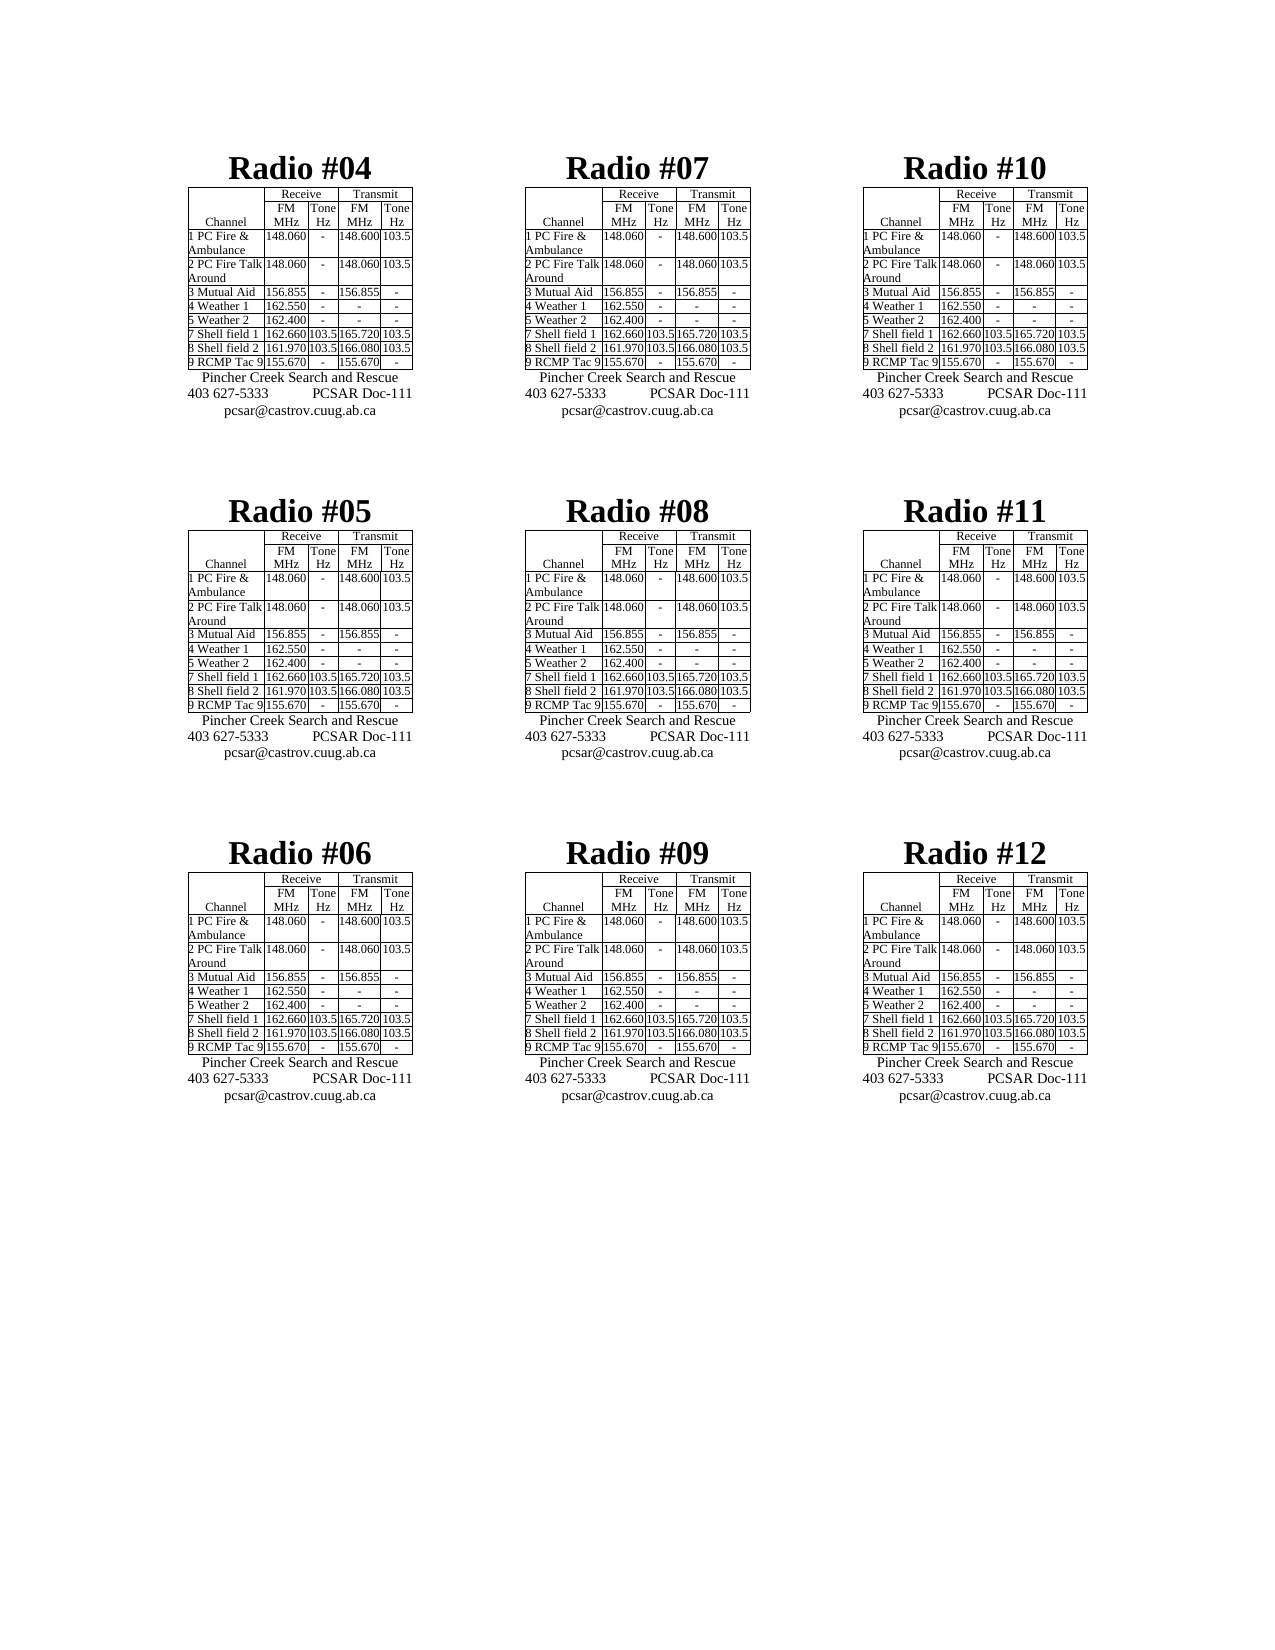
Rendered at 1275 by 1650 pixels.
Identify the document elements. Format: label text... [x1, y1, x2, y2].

table_cell 5 Weather 2 [526, 999, 602, 1012]
table_cell - [646, 657, 675, 670]
table_cell 148.060 [339, 601, 380, 628]
table_cell 4 Weather 1 [189, 300, 264, 313]
table_cell 156.855 [940, 971, 983, 984]
text Pincher Creek Search and Rescue [862, 1054, 1087, 1071]
table_cell 148.060 [676, 943, 718, 970]
table_cell - [309, 572, 338, 600]
table_cell 162.400 [603, 999, 645, 1012]
table_cell Tone Hz [382, 887, 412, 914]
table_cell Tone Hz [719, 202, 750, 229]
table_cell Tone Hz [309, 887, 338, 914]
table_cell - [381, 314, 412, 327]
table_header Receive [603, 188, 676, 201]
table_cell 1 PC Fire & Ambulance [189, 230, 264, 257]
table_cell Tone Hz [1057, 887, 1087, 914]
table_cell 103.5 [984, 328, 1013, 341]
table_cell 103.5 [1056, 943, 1087, 970]
table_cell 165.720 [1014, 1013, 1055, 1026]
table_cell 103.5 [381, 342, 412, 355]
table_cell 162.660 [940, 328, 983, 341]
table_cell Tone Hz [309, 545, 338, 571]
table_cell Tone Hz [984, 545, 1013, 571]
table_cell 103.5 [646, 342, 675, 355]
table_cell 2 PC Fire Talk Around [864, 601, 939, 628]
table_cell - [719, 985, 750, 998]
table_cell 148.060 [940, 572, 983, 600]
table_cell - [676, 643, 718, 656]
table_cell 148.060 [940, 230, 983, 257]
text Pincher Creek Search and Rescue [187, 712, 412, 728]
table_cell - [309, 300, 338, 313]
table_cell 8 Shell field 2 [864, 1027, 939, 1040]
table_cell - [1056, 629, 1087, 642]
text Radio #08 [525, 492, 750, 529]
table_cell 155.670 [603, 699, 645, 712]
text 403 627-5333 PCSAR Doc-111 [187, 1071, 412, 1087]
table_cell 148.060 [1014, 258, 1055, 285]
table_cell 103.5 [1056, 230, 1087, 257]
table_cell Tone Hz [382, 545, 412, 571]
table_cell 162.660 [265, 1013, 308, 1026]
table_header Channel [189, 188, 264, 229]
table_cell 162.660 [265, 328, 308, 341]
table_cell 3 Mutual Aid [864, 629, 939, 642]
table_cell 162.660 [603, 328, 645, 341]
table_cell 165.720 [339, 328, 380, 341]
table_header Receive [265, 873, 338, 886]
table_cell - [984, 971, 1013, 984]
table_cell 4 Weather 1 [526, 643, 602, 656]
table_cell - [984, 629, 1013, 642]
table_cell 155.670 [676, 356, 718, 369]
table_cell - [719, 643, 750, 656]
table_cell 165.720 [1014, 671, 1055, 684]
table_cell 148.060 [603, 258, 645, 285]
table_cell 103.5 [381, 572, 412, 600]
table_cell 103.5 [719, 1027, 750, 1040]
table_cell 7 Shell field 1 [864, 1013, 939, 1026]
table_cell 166.080 [676, 685, 718, 698]
table_cell 103.5 [1056, 1027, 1087, 1040]
table_cell - [1014, 657, 1055, 670]
table_header Channel [864, 873, 939, 914]
table_cell 148.060 [339, 943, 380, 970]
table_cell 162.400 [265, 999, 308, 1012]
table_cell 4 Weather 1 [864, 643, 939, 656]
table_cell - [339, 643, 380, 656]
table_cell 155.670 [1014, 699, 1055, 712]
text Radio #04 [187, 150, 412, 187]
text Pincher Creek Search and Rescue [862, 369, 1087, 386]
table_cell 1 PC Fire & Ambulance [526, 230, 602, 257]
table_cell FM MHz [603, 545, 645, 571]
table_cell - [646, 699, 675, 712]
table_cell 7 Shell field 1 [526, 328, 602, 341]
table_cell 2 PC Fire Talk Around [526, 258, 602, 285]
table_cell 103.5 [309, 685, 338, 698]
table_header Channel [864, 188, 939, 229]
table_cell 166.080 [1014, 1027, 1055, 1040]
table_header Receive [603, 873, 676, 886]
table_cell 8 Shell field 2 [189, 1027, 264, 1040]
table_cell 148.600 [676, 572, 718, 600]
table_cell - [1056, 985, 1087, 998]
table_cell - [381, 657, 412, 670]
table_cell 148.060 [603, 601, 645, 628]
text Radio #10 [862, 150, 1087, 187]
table_cell 9 RCMP Tac 9 [864, 1041, 939, 1054]
table_cell 148.060 [265, 601, 308, 628]
table_cell 103.5 [1056, 915, 1087, 942]
table_cell 148.060 [1014, 943, 1055, 970]
table_cell Tone Hz [382, 202, 412, 229]
table_cell - [719, 286, 750, 299]
table_header Transmit [339, 188, 412, 201]
text 403 627-5333 PCSAR Doc-111 [862, 728, 1087, 744]
table_cell 3 Mutual Aid [189, 629, 264, 642]
table_cell FM MHz [603, 887, 645, 914]
table_header Receive [265, 531, 338, 544]
table_cell Tone Hz [984, 202, 1013, 229]
table_cell 165.720 [339, 671, 380, 684]
table_cell 8 Shell field 2 [189, 342, 264, 355]
table_header Channel [526, 531, 602, 571]
table_cell 155.670 [676, 1041, 718, 1054]
text Pincher Creek Search and Rescue [187, 1054, 412, 1071]
text pcsar@castrov.cuug.ab.ca [525, 402, 750, 418]
text pcsar@castrov.cuug.ab.ca [862, 402, 1087, 418]
table_cell 155.670 [676, 699, 718, 712]
table_cell - [984, 356, 1013, 369]
table_cell - [719, 356, 750, 369]
table_cell 148.600 [676, 915, 718, 942]
table_cell 162.550 [265, 985, 308, 998]
table_cell 103.5 [719, 328, 750, 341]
table_cell 148.060 [265, 572, 308, 600]
table_cell 2 PC Fire Talk Around [189, 943, 264, 970]
table_cell 8 Shell field 2 [526, 685, 602, 698]
table_cell 2 PC Fire Talk Around [189, 601, 264, 628]
table_cell 156.855 [676, 971, 718, 984]
table_cell - [309, 286, 338, 299]
table_cell 148.060 [676, 601, 718, 628]
table_cell 162.400 [940, 314, 983, 327]
table_cell - [984, 943, 1013, 970]
table_cell - [1056, 286, 1087, 299]
table_cell 165.720 [676, 328, 718, 341]
table_cell 162.550 [265, 300, 308, 313]
table_cell 103.5 [1056, 342, 1087, 355]
table_cell 103.5 [719, 671, 750, 684]
table_cell Tone Hz [984, 887, 1013, 914]
table_cell - [1056, 300, 1087, 313]
table_cell 9 RCMP Tac 9 [864, 356, 939, 369]
table_header Receive [940, 188, 1013, 201]
table_cell - [984, 985, 1013, 998]
table_cell 165.720 [1014, 328, 1055, 341]
table_cell - [1056, 314, 1087, 327]
table_cell 8 Shell field 2 [189, 685, 264, 698]
table_cell 156.855 [265, 971, 308, 984]
text Radio #07 [525, 150, 750, 187]
table_cell Tone Hz [1057, 545, 1087, 571]
table_cell 1 PC Fire & Ambulance [864, 915, 939, 942]
table_header Transmit [677, 873, 750, 886]
table_cell 165.720 [339, 1013, 380, 1026]
table_cell 9 RCMP Tac 9 [189, 699, 264, 712]
text pcsar@castrov.cuug.ab.ca [187, 744, 412, 761]
table_cell FM MHz [265, 202, 308, 229]
table_cell 148.060 [940, 258, 983, 285]
table_cell 156.855 [940, 286, 983, 299]
table_cell - [1014, 643, 1055, 656]
table_cell - [984, 300, 1013, 313]
table_cell 2 PC Fire Talk Around [864, 943, 939, 970]
table_cell - [339, 985, 380, 998]
table_cell - [309, 1041, 338, 1054]
table_cell 9 RCMP Tac 9 [864, 699, 939, 712]
table_cell - [381, 971, 412, 984]
table_cell - [1056, 699, 1087, 712]
text pcsar@castrov.cuug.ab.ca [187, 1087, 412, 1103]
table_cell Tone Hz [719, 887, 750, 914]
table_cell 103.5 [719, 258, 750, 285]
table_cell - [381, 1041, 412, 1054]
table_header Transmit [677, 531, 750, 544]
table_cell - [381, 999, 412, 1012]
table_cell 148.060 [339, 258, 380, 285]
table_cell Tone Hz [646, 887, 676, 914]
table_cell 148.600 [1014, 230, 1055, 257]
table_cell Tone Hz [646, 545, 676, 571]
table_cell 103.5 [719, 601, 750, 628]
table_cell 148.060 [265, 258, 308, 285]
table_cell - [309, 943, 338, 970]
table_header Receive [603, 531, 676, 544]
table_cell - [309, 657, 338, 670]
table_cell 162.400 [940, 999, 983, 1012]
table_cell - [719, 300, 750, 313]
table_cell 155.670 [603, 356, 645, 369]
table_cell 162.660 [603, 1013, 645, 1026]
table_cell 1 PC Fire & Ambulance [526, 915, 602, 942]
table_cell - [676, 300, 718, 313]
table_cell 103.5 [984, 671, 1013, 684]
table_header Channel [189, 531, 264, 571]
table_cell 103.5 [381, 943, 412, 970]
table_cell 4 Weather 1 [864, 985, 939, 998]
table_cell - [309, 230, 338, 257]
table_cell 161.970 [603, 1027, 645, 1040]
table_cell 156.855 [1014, 286, 1055, 299]
text Radio #12 [862, 835, 1087, 872]
table_cell 148.600 [339, 230, 380, 257]
table_cell - [309, 699, 338, 712]
table_cell 3 Mutual Aid [526, 286, 602, 299]
table_cell 103.5 [381, 671, 412, 684]
table_cell FM MHz [940, 202, 983, 229]
table_cell 3 Mutual Aid [189, 971, 264, 984]
table_cell 103.5 [381, 685, 412, 698]
table_cell - [646, 1041, 675, 1054]
table_cell - [646, 286, 675, 299]
table_cell 103.5 [381, 328, 412, 341]
table_header Receive [265, 188, 338, 201]
table_cell 162.550 [603, 300, 645, 313]
text pcsar@castrov.cuug.ab.ca [525, 1087, 750, 1103]
table_cell FM MHz [603, 202, 645, 229]
table_cell 162.550 [940, 643, 983, 656]
table_cell 5 Weather 2 [864, 314, 939, 327]
table_cell FM MHz [265, 887, 308, 914]
table_cell - [719, 699, 750, 712]
table_cell 156.855 [603, 629, 645, 642]
table_cell 166.080 [676, 1027, 718, 1040]
table_cell 162.400 [265, 314, 308, 327]
table_cell 2 PC Fire Talk Around [526, 601, 602, 628]
table_cell - [984, 699, 1013, 712]
table_cell 155.670 [339, 356, 380, 369]
table_cell - [984, 643, 1013, 656]
table_cell 162.660 [603, 671, 645, 684]
table_cell 155.670 [940, 699, 983, 712]
table_cell 1 PC Fire & Ambulance [526, 572, 602, 600]
text 403 627-5333 PCSAR Doc-111 [525, 386, 750, 402]
table_cell 156.855 [265, 286, 308, 299]
table_header Receive [940, 873, 1013, 886]
table_cell 103.5 [309, 342, 338, 355]
table_cell 148.600 [339, 915, 380, 942]
table_cell 161.970 [603, 685, 645, 698]
table_cell 103.5 [984, 685, 1013, 698]
table_cell 103.5 [719, 685, 750, 698]
table_cell 162.550 [603, 985, 645, 998]
table_cell 103.5 [381, 915, 412, 942]
table_cell FM MHz [1014, 202, 1056, 229]
table_header Channel [526, 188, 602, 229]
table_cell - [339, 999, 380, 1012]
text pcsar@castrov.cuug.ab.ca [525, 744, 750, 761]
table_cell 103.5 [1056, 671, 1087, 684]
table_cell - [339, 657, 380, 670]
table_cell 4 Weather 1 [864, 300, 939, 313]
table_header Channel [189, 873, 264, 914]
table_cell 103.5 [719, 230, 750, 257]
table_cell Tone Hz [1057, 202, 1087, 229]
table_cell 103.5 [309, 1013, 338, 1026]
table_cell 103.5 [984, 342, 1013, 355]
table_cell - [676, 657, 718, 670]
table_cell - [309, 314, 338, 327]
table_cell 161.970 [265, 1027, 308, 1040]
table_cell 156.855 [1014, 629, 1055, 642]
table_cell FM MHz [940, 887, 983, 914]
table_cell 162.550 [940, 300, 983, 313]
text Radio #11 [862, 492, 1087, 529]
table_cell - [676, 999, 718, 1012]
table_cell - [309, 356, 338, 369]
table_cell 156.855 [940, 629, 983, 642]
table_cell FM MHz [677, 887, 718, 914]
table_cell - [984, 1041, 1013, 1054]
table_cell 156.855 [339, 971, 380, 984]
table_cell 3 Mutual Aid [864, 971, 939, 984]
table_cell - [646, 314, 675, 327]
table_cell FM MHz [940, 545, 983, 571]
table_cell 155.670 [265, 1041, 308, 1054]
table_cell - [309, 985, 338, 998]
table_cell 156.855 [339, 629, 380, 642]
table_cell Tone Hz [646, 202, 676, 229]
table_cell - [676, 985, 718, 998]
table_cell 148.060 [265, 943, 308, 970]
table_cell - [309, 601, 338, 628]
table_cell 3 Mutual Aid [189, 286, 264, 299]
table_cell - [984, 572, 1013, 600]
table_cell 2 PC Fire Talk Around [189, 258, 264, 285]
table_cell - [646, 572, 675, 600]
table_cell - [646, 601, 675, 628]
table_cell - [339, 314, 380, 327]
table_cell 5 Weather 2 [526, 314, 602, 327]
table_cell 103.5 [646, 685, 675, 698]
table_cell 103.5 [381, 1027, 412, 1040]
table_cell 155.670 [603, 1041, 645, 1054]
table_cell 155.670 [1014, 1041, 1055, 1054]
text pcsar@castrov.cuug.ab.ca [187, 402, 412, 418]
table_cell 7 Shell field 1 [864, 671, 939, 684]
table_cell FM MHz [339, 545, 381, 571]
table_cell - [309, 971, 338, 984]
table_cell - [646, 230, 675, 257]
table_cell - [984, 601, 1013, 628]
table_cell 1 PC Fire & Ambulance [189, 915, 264, 942]
table_cell - [646, 915, 675, 942]
text 403 627-5333 PCSAR Doc-111 [525, 1071, 750, 1087]
table_cell 3 Mutual Aid [526, 629, 602, 642]
table_cell 103.5 [719, 572, 750, 600]
text Pincher Creek Search and Rescue [525, 713, 750, 728]
table_cell 156.855 [1014, 971, 1055, 984]
table_cell Tone Hz [309, 202, 338, 229]
table_cell 9 RCMP Tac 9 [526, 356, 602, 369]
table_cell 103.5 [1056, 1013, 1087, 1026]
table_cell - [676, 314, 718, 327]
table_cell - [719, 314, 750, 327]
table_cell 155.670 [265, 699, 308, 712]
table_cell 155.670 [940, 1041, 983, 1054]
table_cell 162.400 [265, 657, 308, 670]
table_cell 103.5 [646, 328, 675, 341]
table_cell 165.720 [676, 671, 718, 684]
table_cell - [1056, 999, 1087, 1012]
table_cell - [381, 356, 412, 369]
table_cell - [646, 300, 675, 313]
table_cell 2 PC Fire Talk Around [864, 258, 939, 285]
table_cell 103.5 [719, 943, 750, 970]
table_cell 148.060 [603, 943, 645, 970]
table_cell 161.970 [603, 342, 645, 355]
table_cell 162.550 [940, 985, 983, 998]
table_cell - [646, 985, 675, 998]
table_cell 148.060 [676, 258, 718, 285]
table_cell 4 Weather 1 [526, 300, 602, 313]
table_cell 148.600 [1014, 572, 1055, 600]
table_cell 148.060 [1014, 601, 1055, 628]
text 403 627-5333 PCSAR Doc-111 [187, 728, 412, 744]
text Pincher Creek Search and Rescue [862, 712, 1087, 728]
table_cell FM MHz [677, 202, 718, 229]
table_cell 155.670 [1014, 356, 1055, 369]
text Pincher Creek Search and Rescue [187, 369, 412, 386]
table_cell 1 PC Fire & Ambulance [864, 230, 939, 257]
table_cell 162.660 [265, 671, 308, 684]
table_cell 148.060 [603, 572, 645, 600]
table_cell FM MHz [1014, 545, 1056, 571]
table_header Transmit [1014, 188, 1087, 201]
text 403 627-5333 PCSAR Doc-111 [862, 1071, 1087, 1087]
table_cell 103.5 [309, 671, 338, 684]
table_cell 103.5 [984, 1013, 1013, 1026]
table_cell 7 Shell field 1 [526, 1013, 602, 1026]
table_cell 8 Shell field 2 [526, 1027, 602, 1040]
table_cell - [984, 258, 1013, 285]
table_cell 7 Shell field 1 [189, 1013, 264, 1026]
table_cell 161.970 [940, 685, 983, 698]
table_cell 166.080 [676, 342, 718, 355]
table_cell 148.060 [940, 915, 983, 942]
table_header Transmit [339, 531, 412, 544]
table_cell - [381, 985, 412, 998]
table_cell - [984, 915, 1013, 942]
table_cell - [381, 286, 412, 299]
table_cell - [1056, 643, 1087, 656]
table_cell 103.5 [1056, 328, 1087, 341]
table_cell 148.060 [940, 943, 983, 970]
table_cell 162.400 [603, 314, 645, 327]
table_cell 5 Weather 2 [189, 314, 264, 327]
table_cell 103.5 [381, 601, 412, 628]
table_cell - [1014, 985, 1055, 998]
table_cell 148.060 [265, 915, 308, 942]
table_cell 4 Weather 1 [189, 985, 264, 998]
table_cell - [646, 629, 675, 642]
table_cell - [1056, 356, 1087, 369]
table_cell - [381, 699, 412, 712]
table_cell - [984, 314, 1013, 327]
table_cell - [381, 643, 412, 656]
table_cell 162.660 [940, 671, 983, 684]
table_cell 161.970 [265, 342, 308, 355]
table_cell 1 PC Fire & Ambulance [864, 572, 939, 600]
text 403 627-5333 PCSAR Doc-111 [187, 386, 412, 402]
table_cell 1 PC Fire & Ambulance [189, 572, 264, 600]
table_cell 162.400 [603, 657, 645, 670]
table_header Channel [864, 531, 939, 571]
table_cell FM MHz [677, 545, 718, 571]
table_header Transmit [1014, 531, 1087, 544]
table_cell 103.5 [646, 1027, 675, 1040]
table_cell 148.060 [265, 230, 308, 257]
table_cell 5 Weather 2 [864, 657, 939, 670]
table_cell 8 Shell field 2 [864, 342, 939, 355]
table_cell 3 Mutual Aid [864, 286, 939, 299]
table_cell 9 RCMP Tac 9 [526, 1041, 602, 1054]
table_cell - [309, 258, 338, 285]
table_header Transmit [339, 873, 412, 886]
table_cell - [1014, 314, 1055, 327]
table_cell 161.970 [265, 685, 308, 698]
table_cell 2 PC Fire Talk Around [526, 943, 602, 970]
table_cell 155.670 [940, 356, 983, 369]
table_cell 166.080 [339, 685, 380, 698]
table_cell 166.080 [339, 342, 380, 355]
table_cell - [309, 915, 338, 942]
table_cell 156.855 [265, 629, 308, 642]
table_cell 103.5 [646, 671, 675, 684]
table_cell 103.5 [381, 258, 412, 285]
table_cell - [1056, 1041, 1087, 1054]
table_cell 162.550 [265, 643, 308, 656]
table_cell 162.660 [940, 1013, 983, 1026]
table_cell FM MHz [1014, 887, 1056, 914]
text Radio #05 [187, 492, 412, 529]
text Pincher Creek Search and Rescue [525, 370, 750, 386]
table_cell 148.060 [603, 230, 645, 257]
table_cell - [646, 999, 675, 1012]
table_cell 5 Weather 2 [864, 999, 939, 1012]
text Radio #09 [525, 835, 750, 872]
table_cell 9 RCMP Tac 9 [526, 699, 602, 712]
table_header Transmit [677, 188, 750, 201]
table_cell 166.080 [1014, 685, 1055, 698]
table_cell 7 Shell field 1 [864, 328, 939, 341]
table_cell 165.720 [676, 1013, 718, 1026]
table_header Receive [940, 531, 1013, 544]
table_cell - [719, 657, 750, 670]
table_cell 5 Weather 2 [189, 657, 264, 670]
text Radio #06 [187, 835, 412, 872]
table_cell FM MHz [265, 545, 308, 571]
text pcsar@castrov.cuug.ab.ca [862, 1087, 1087, 1103]
table_cell - [646, 356, 675, 369]
table_cell - [309, 629, 338, 642]
table_cell - [1014, 999, 1055, 1012]
table_cell 9 RCMP Tac 9 [189, 356, 264, 369]
table_cell 8 Shell field 2 [864, 685, 939, 698]
table_cell 162.550 [603, 643, 645, 656]
table_cell 156.855 [339, 286, 380, 299]
table_cell 103.5 [381, 1013, 412, 1026]
table_cell 103.5 [381, 230, 412, 257]
table_cell 155.670 [265, 356, 308, 369]
table_cell 155.670 [339, 1041, 380, 1054]
table_cell FM MHz [339, 202, 381, 229]
table_cell - [339, 300, 380, 313]
table_cell Tone Hz [719, 545, 750, 571]
table_cell 148.600 [676, 230, 718, 257]
table_cell - [984, 286, 1013, 299]
table_cell - [646, 643, 675, 656]
table_cell - [1014, 300, 1055, 313]
table_cell - [1056, 971, 1087, 984]
table_cell 5 Weather 2 [189, 999, 264, 1012]
table_cell 148.060 [603, 915, 645, 942]
table_cell 4 Weather 1 [189, 643, 264, 656]
table_cell 103.5 [719, 915, 750, 942]
table_cell 148.060 [940, 601, 983, 628]
table_cell - [719, 971, 750, 984]
table_cell 7 Shell field 1 [526, 671, 602, 684]
table_cell - [309, 643, 338, 656]
table_cell - [381, 629, 412, 642]
table_cell - [309, 999, 338, 1012]
table_cell 162.400 [940, 657, 983, 670]
text 403 627-5333 PCSAR Doc-111 [862, 386, 1087, 402]
table_cell - [719, 1041, 750, 1054]
table_cell - [1056, 657, 1087, 670]
table_cell 156.855 [603, 971, 645, 984]
table_cell 166.080 [1014, 342, 1055, 355]
table_cell 3 Mutual Aid [526, 971, 602, 984]
table_header Channel [526, 873, 602, 914]
table_cell 103.5 [309, 328, 338, 341]
table_cell 9 RCMP Tac 9 [189, 1041, 264, 1054]
table_cell 8 Shell field 2 [526, 342, 602, 355]
table_cell 103.5 [1056, 258, 1087, 285]
table_cell 161.970 [940, 1027, 983, 1040]
table_cell - [719, 999, 750, 1012]
table_cell 103.5 [719, 1013, 750, 1026]
text 403 627-5333 PCSAR Doc-111 [525, 728, 750, 744]
text Pincher Creek Search and Rescue [525, 1055, 750, 1071]
table_cell 103.5 [719, 342, 750, 355]
table_cell 161.970 [940, 342, 983, 355]
table_cell 103.5 [309, 1027, 338, 1040]
table_cell 103.5 [646, 1013, 675, 1026]
table_cell 155.670 [339, 699, 380, 712]
table_cell 103.5 [1056, 685, 1087, 698]
table_cell 156.855 [603, 286, 645, 299]
text pcsar@castrov.cuug.ab.ca [862, 744, 1087, 761]
table_cell - [719, 629, 750, 642]
table_cell 148.600 [1014, 915, 1055, 942]
table_cell - [984, 999, 1013, 1012]
table_cell 7 Shell field 1 [189, 328, 264, 341]
table_cell - [381, 300, 412, 313]
table_cell - [646, 971, 675, 984]
table_cell - [646, 258, 675, 285]
table_cell 166.080 [339, 1027, 380, 1040]
table_cell 156.855 [676, 286, 718, 299]
table_cell 7 Shell field 1 [189, 671, 264, 684]
table_cell 103.5 [1056, 572, 1087, 600]
table_cell 4 Weather 1 [526, 985, 602, 998]
table_cell - [984, 657, 1013, 670]
table_cell 156.855 [676, 629, 718, 642]
table_cell 103.5 [984, 1027, 1013, 1040]
table_cell 5 Weather 2 [526, 657, 602, 670]
table_header Transmit [1014, 873, 1087, 886]
table_cell - [984, 230, 1013, 257]
table_cell 103.5 [1056, 601, 1087, 628]
table_cell 148.600 [339, 572, 380, 600]
table_cell FM MHz [339, 887, 381, 914]
table_cell - [646, 943, 675, 970]
